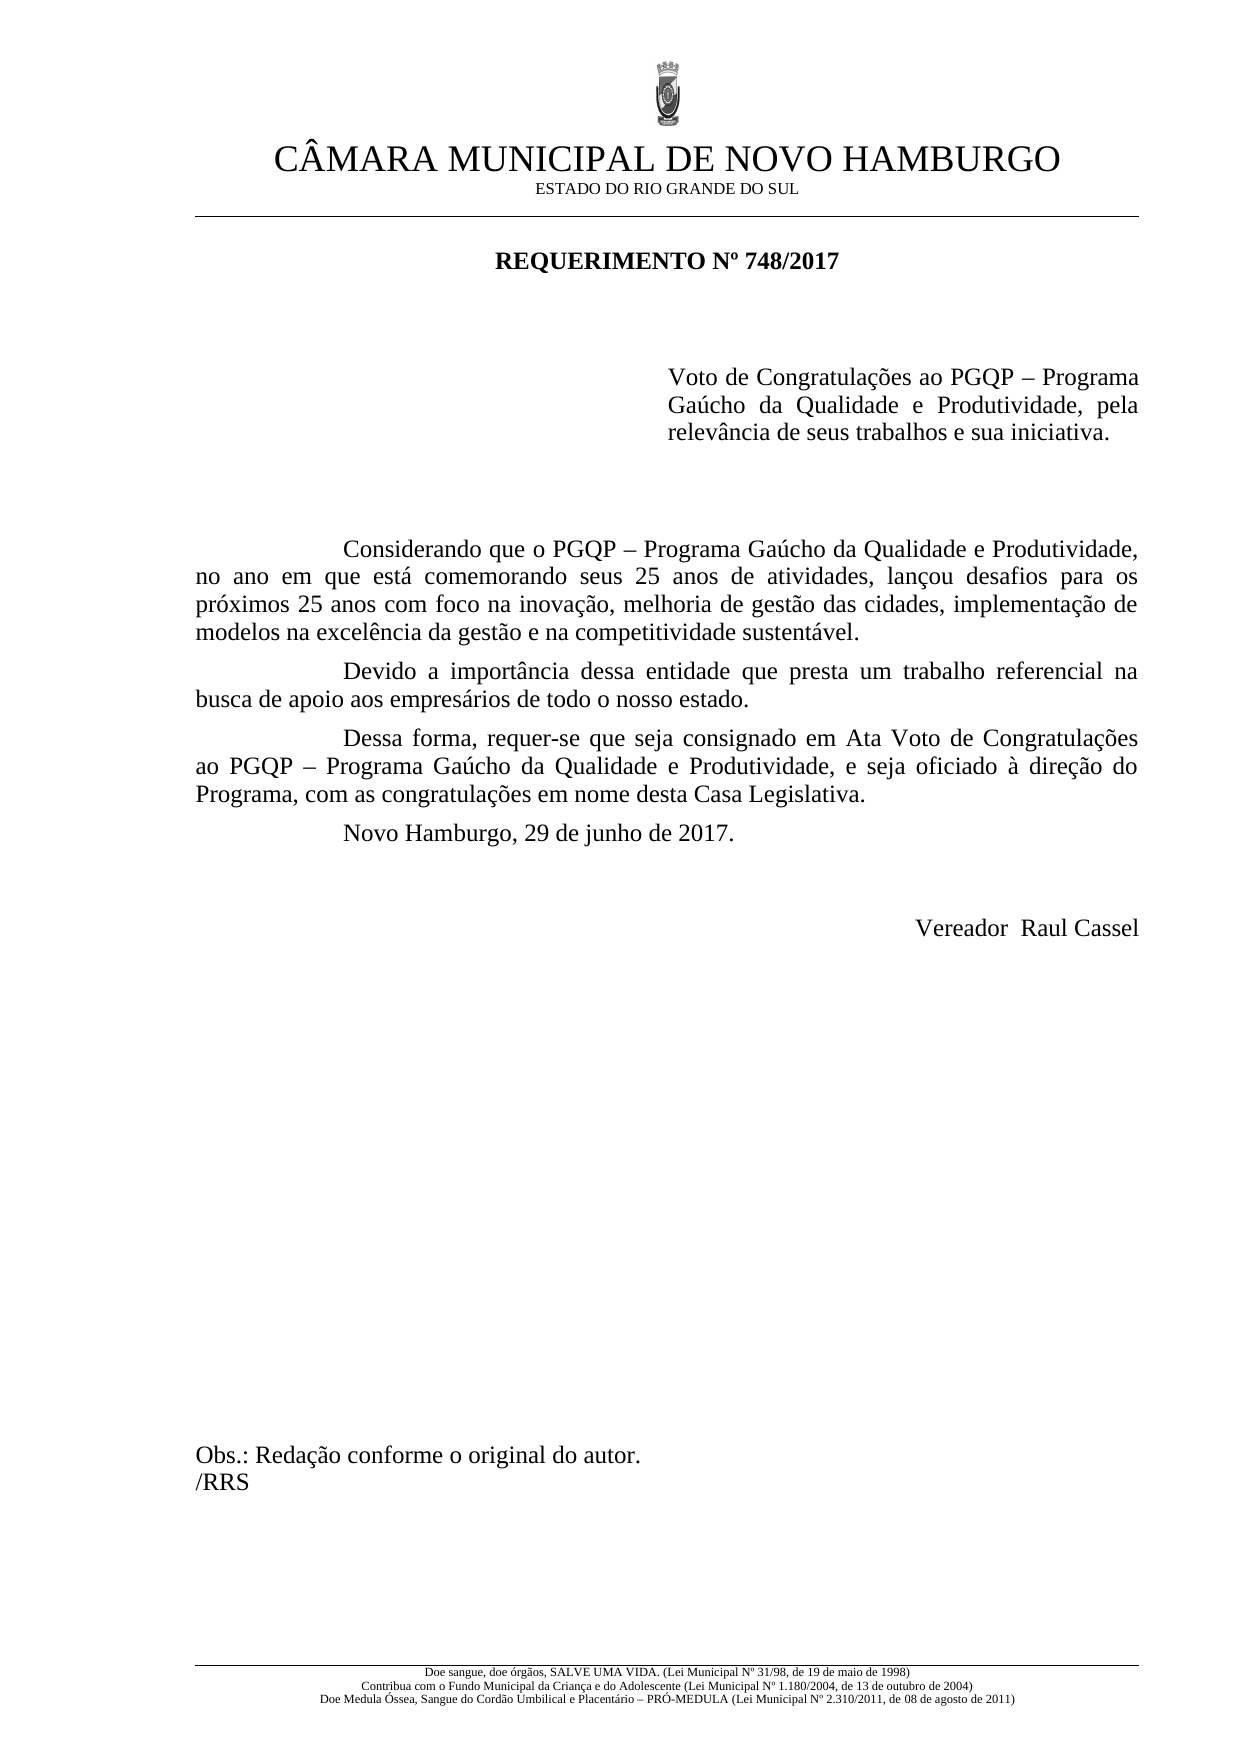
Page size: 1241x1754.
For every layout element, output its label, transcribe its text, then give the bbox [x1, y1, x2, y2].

text Vereador Raul Cassel [195, 914, 1139, 942]
text Voto de Congratulações ao PGQP – Programa Gaúcho da Qualidade e Produtividade, pela relevância de seus trabalhos e sua iniciativa. [668, 363, 1139, 446]
text Dessa forma, requer-se que seja consignado em Ata Voto de Congratulações ao PGQP – Programa Gaúcho da Qualidade e Produtividade, e seja oficiado à direção do Programa, com as congratulações em nome desta Casa Legislativa. [195, 724, 1139, 808]
text /RRS [195, 1468, 1139, 1496]
text Novo Hamburgo, 29 de junho de 2017. [343, 819, 1139, 847]
text Devido a importância dessa entidade que presta um trabalho referencial na busca de apoio aos empresários de todo o nosso estado. [195, 657, 1139, 713]
text Obs.: Redação conforme o original do autor. [195, 1441, 1139, 1468]
text Considerando que o PGQP – Programa Gaúcho da Qualidade e Produtividade, no ano em que está comemorando seus 25 anos de atividades, lançou desafios para os próximos 25 anos com foco na inovação, melhoria de gestão das cidades, implementação de modelos na excelência da gestão e na competitividade sustentável. [195, 535, 1139, 646]
text REQUERIMENTO Nº 748/2017 [195, 247, 1139, 274]
